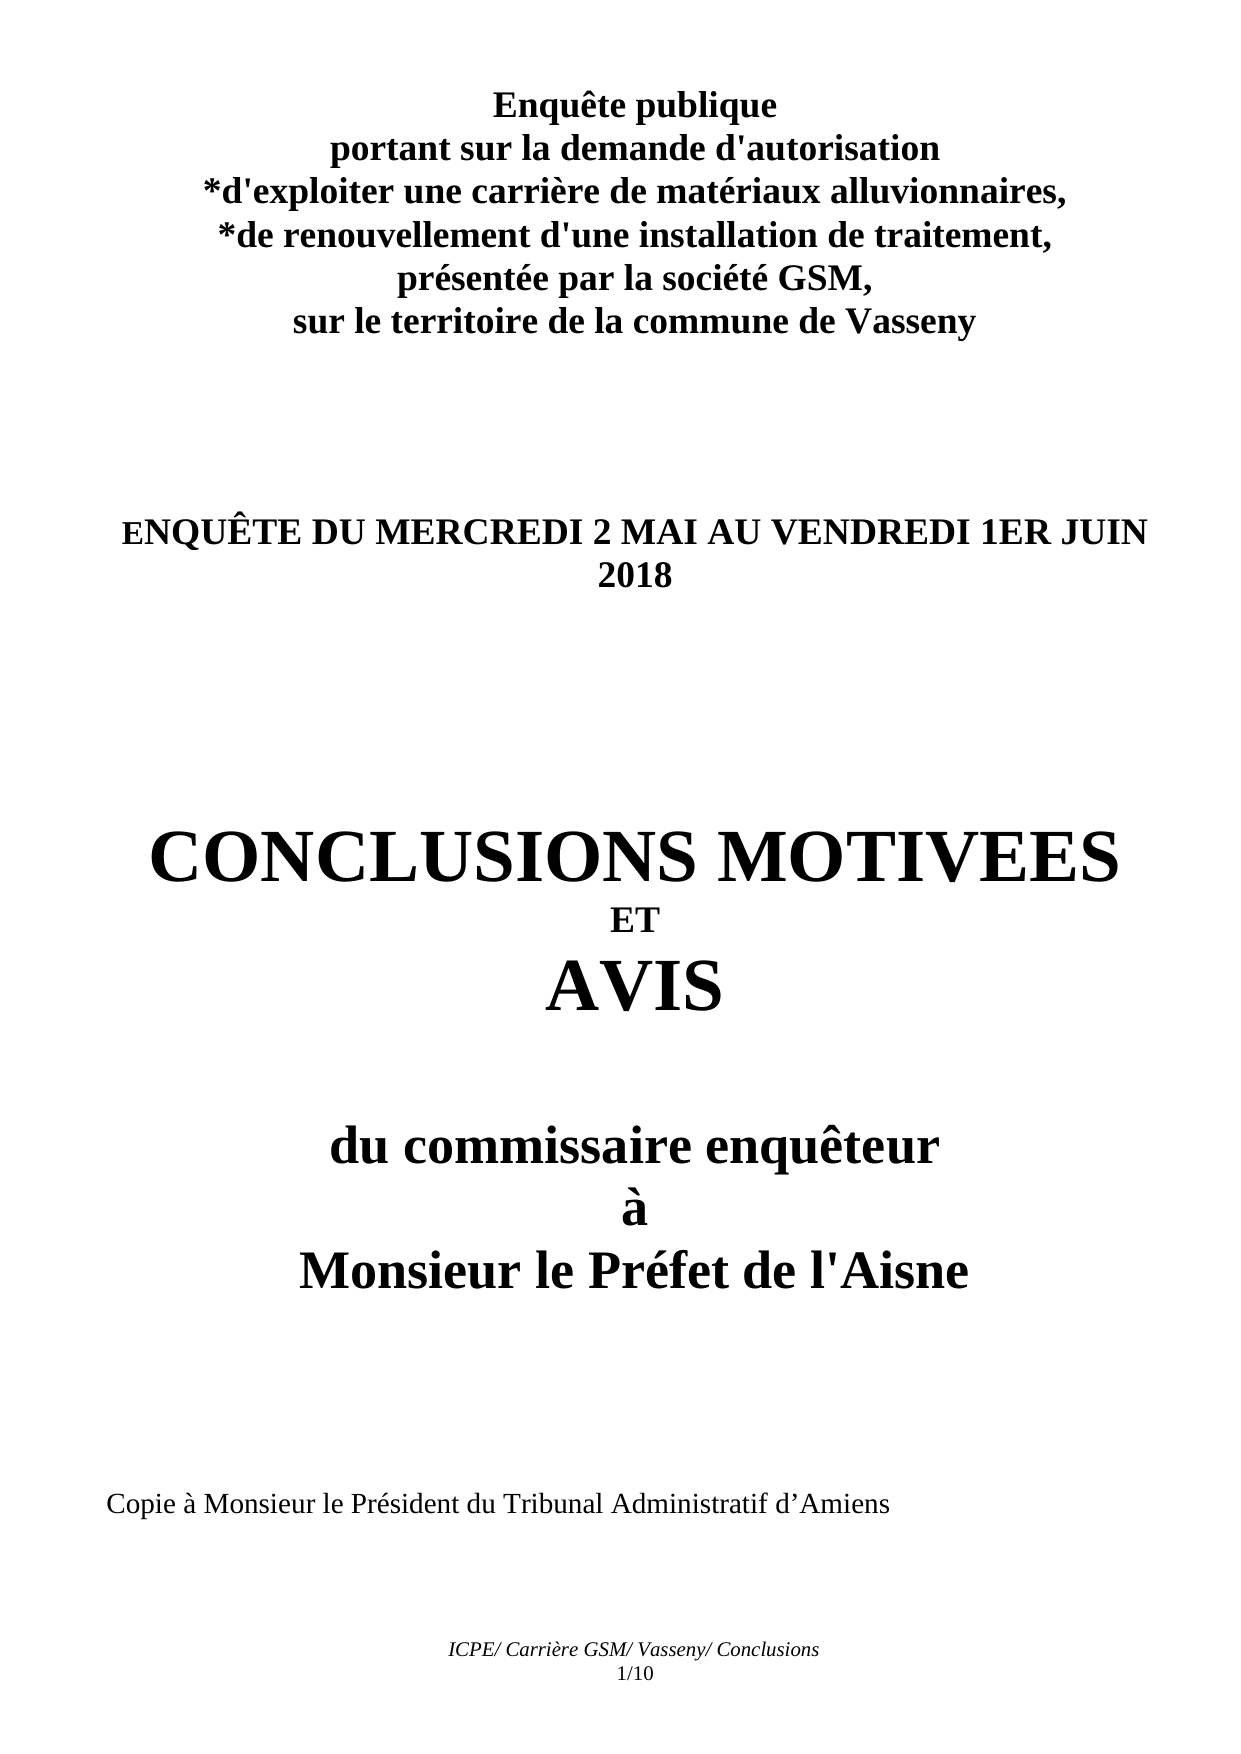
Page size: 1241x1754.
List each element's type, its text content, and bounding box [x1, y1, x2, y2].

text CONCLUSIONS MOTIVEES [106, 811, 1163, 897]
text AVIS [106, 940, 1163, 1027]
text Enquête publique [106, 83, 1163, 126]
text du commissaire enquêteur [106, 1113, 1163, 1175]
text Enquête du mercredi 2 mai au vendredi 1er juin 2018 [106, 509, 1163, 595]
text portant sur la demande d'autorisation [106, 126, 1163, 169]
text ET [106, 897, 1163, 940]
text Monsieur le Préfet de l'Aisne [106, 1237, 1163, 1300]
text à [106, 1175, 1163, 1237]
text *de renouvellement d'une installation de traitement, [106, 212, 1163, 255]
text *d'exploiter une carrière de matériaux alluvionnaires, [106, 169, 1163, 212]
text présentée par la société GSM, [106, 255, 1163, 298]
text sur le territoire de la commune de Vasseny [106, 298, 1163, 341]
text Copie à Monsieur le Président du Tribunal Administratif d’Amiens [106, 1487, 1163, 1520]
